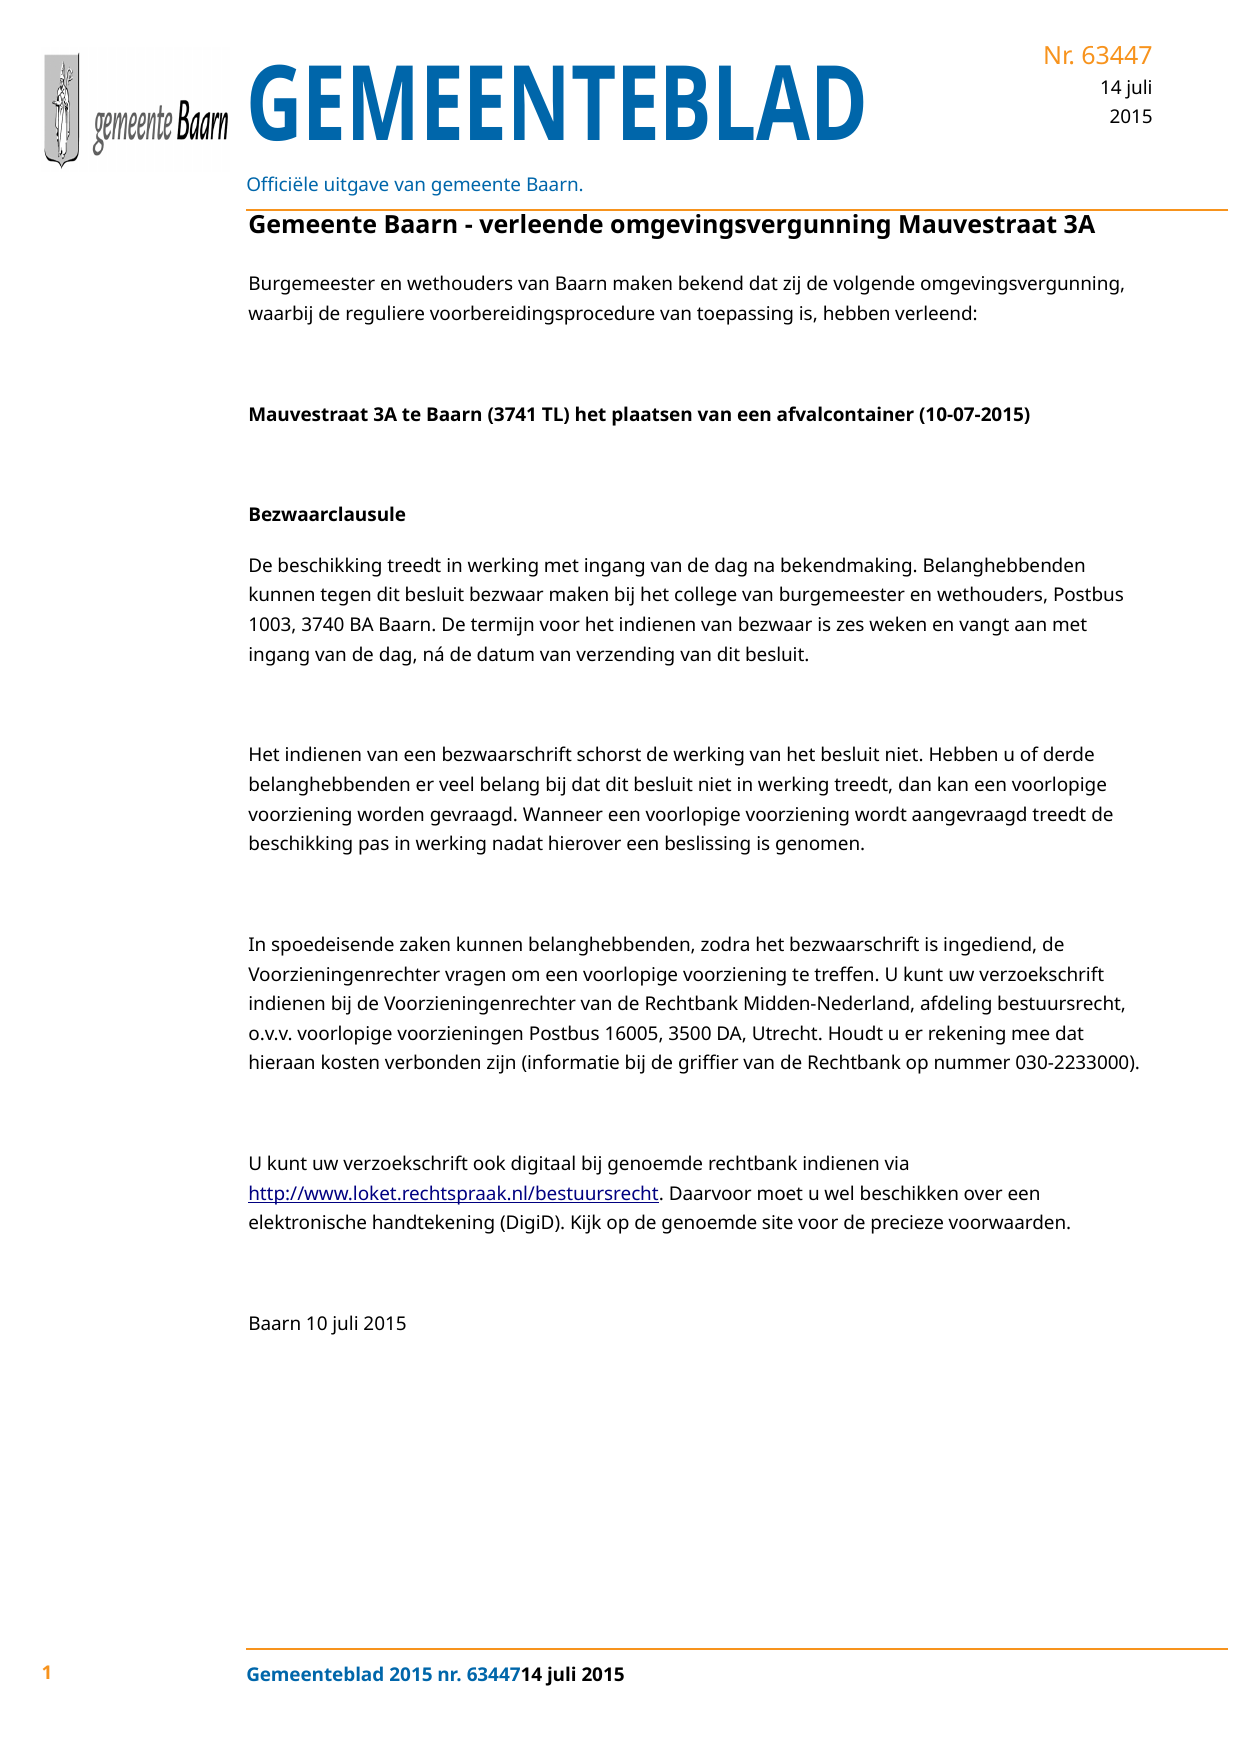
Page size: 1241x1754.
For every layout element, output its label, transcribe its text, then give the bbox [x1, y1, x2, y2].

text Gemeente Baarn - verleende omgevingsvergunning Mauvestraat 3A [248, 211, 1152, 241]
text In spoedeisende zaken kunnen belanghebbenden, zodra het bezwaarschrift is ingediend, de Voorzieningenrechter vragen om een voorlopige voorziening te treffen. U kunt uw verzoekschrift indienen bij de Voorzieningenrechter van de Rechtbank Midden-Nederland, afdeling bestuursrecht, o.v.v. voorlopige voorzieningen Postbus 16005, 3500 DA, Utrecht. Houdt u er rekening mee dat hieraan kosten verbonden zijn (informatie bij de griffier van de Rechtbank op nummer 030-2233000). [248, 931, 1152, 1075]
text Burgemeester en wethouders van Baarn maken bekend dat zij de volgende omgevingsvergunning, waarbij de reguliere voorbereidingsprocedure van toepassing is, hebben verleend: [248, 270, 1152, 326]
text Mauvestraat 3A te Baarn (3741 TL) het plaatsen van een afvalcontainer (10-07-2015) [248, 401, 1152, 426]
text U kunt uw verzoekschrift ook digitaal bij genoemde rechtbank indienen via http://www.loket.rechtspraak.nl/bestuursrecht. Daarvoor moet u wel beschikken over een elektronische handtekening (DigiD). Kijk op de genoemde site voor de precieze voorwaarden. [248, 1150, 1152, 1235]
picture [41, 47, 231, 172]
text Bezwaarclausule [248, 502, 1152, 527]
text Baarn 10 juli 2015 [248, 1310, 1152, 1336]
text De beschikking treedt in werking met ingang van de dag na bekendmaking. Belanghebbenden kunnen tegen dit besluit bezwaar maken bij het college van burgemeester en wethouders, Postbus 1003, 3740 BA Baarn. De termijn voor het indienen van bezwaar is zes weken en vangt aan met ingang van de dag, ná de datum van verzending van dit besluit. [248, 552, 1152, 666]
text Het indienen van een bezwaarschrift schorst de werking van het besluit niet. Hebben u of derde belanghebbenden er veel belang bij dat dit besluit niet in werking treedt, dan kan een voorlopige voorziening worden gevraagd. Wanneer een voorlopige voorziening wordt aangevraagd treedt de beschikking pas in werking nadat hierover een beslissing is genomen. [248, 742, 1152, 856]
